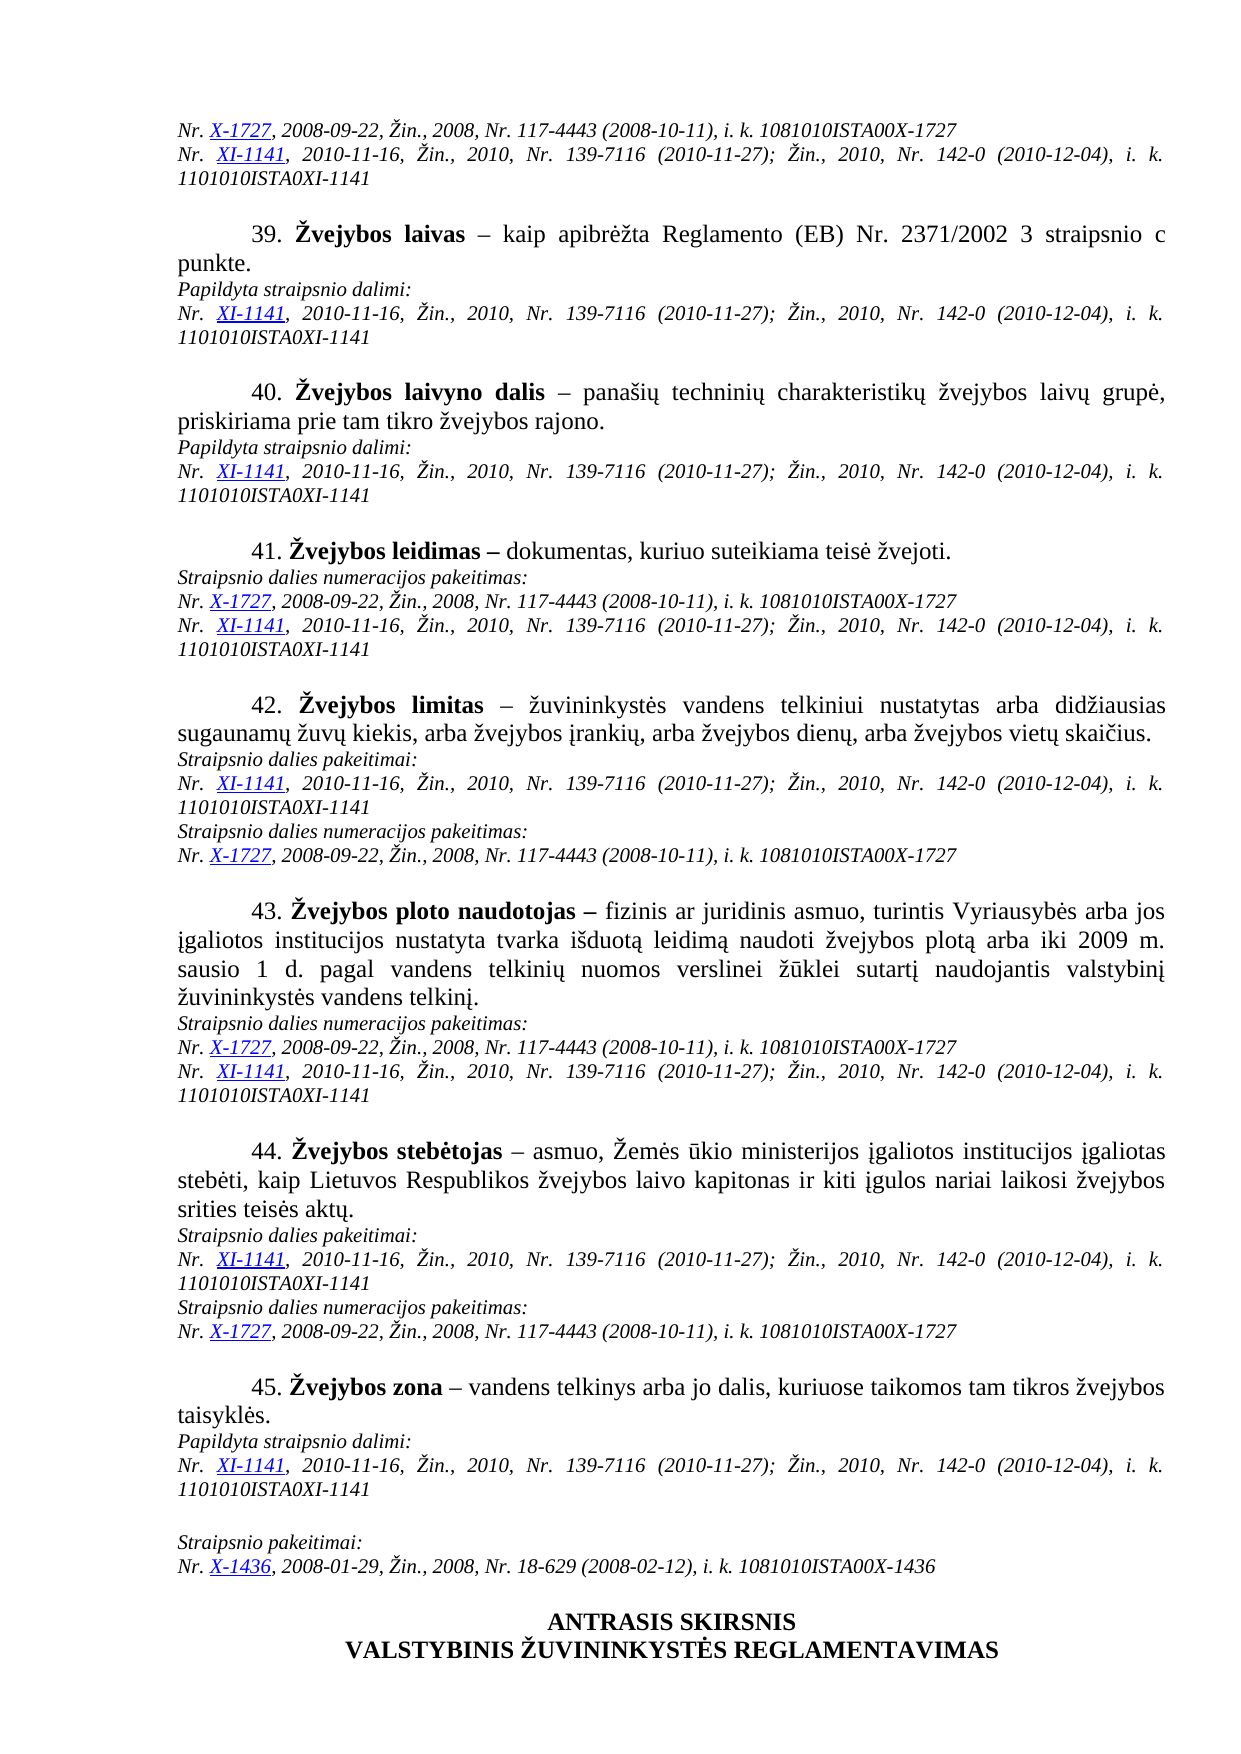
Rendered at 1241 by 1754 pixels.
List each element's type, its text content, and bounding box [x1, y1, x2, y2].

text 39. Žvejybos laivas – kaip apibrėžta Reglamento (EB) Nr. 2371/2002 3 straipsnio c punkte. [177, 219, 1166, 277]
text Nr. X-1727, 2008-09-22, Žin., 2008, Nr. 117-4443 (2008-10-11), i. k. 1081010ISTA00X-1727 [177, 843, 1166, 867]
text Nr. X-1727, 2008-09-22, Žin., 2008, Nr. 117-4443 (2008-10-11), i. k. 1081010ISTA00X-1727 [177, 1319, 1166, 1343]
text Nr. X-1727, 2008-09-22, Žin., 2008, Nr. 117-4443 (2008-10-11), i. k. 1081010ISTA00X-1727 [177, 589, 1166, 613]
text 43. Žvejybos ploto naudotojas – fizinis ar juridinis asmuo, turintis Vyriausybės arba jos įgaliotos institucijos nustatyta tvarka išduotą leidimą naudoti žvejybos plotą arba iki 2009 m. sausio 1 d. pagal vandens telkinių nuomos verslinei žūklei sutartį naudojantis valstybinį žuvininkystės vandens telkinį. [177, 896, 1166, 1011]
text Straipsnio dalies numeracijos pakeitimas: [177, 565, 1166, 589]
text Straipsnio dalies pakeitimai: [177, 1222, 1166, 1247]
text Papildyta straipsnio dalimi: [177, 277, 1166, 301]
text 40. Žvejybos laivyno dalis – panašių techninių charakteristikų žvejybos laivų grupė, priskiriama prie tam tikro žvejybos rajono. [177, 377, 1166, 435]
text VALSTYBINIS ŽUVININKYSTĖS regLAMENTAvimas [177, 1636, 1166, 1664]
text Nr. X-1727, 2008-09-22, Žin., 2008, Nr. 117-4443 (2008-10-11), i. k. 1081010ISTA00X-1727 [177, 1035, 1166, 1059]
text Straipsnio pakeitimai: [177, 1530, 1166, 1554]
text Nr. XI-1141, 2010-11-16, Žin., 2010, Nr. 139-7116 (2010-11-27); Žin., 2010, Nr. 142-0 (2010-12-04), i. k. 1101010ISTA0XI-1141 [177, 771, 1166, 819]
text 45. Žvejybos zona – vandens telkinys arba jo dalis, kuriuose taikomos tam tikros žvejybos taisyklės. [177, 1372, 1166, 1429]
text Nr. XI-1141, 2010-11-16, Žin., 2010, Nr. 139-7116 (2010-11-27); Žin., 2010, Nr. 142-0 (2010-12-04), i. k. 1101010ISTA0XI-1141 [177, 459, 1166, 507]
text Nr. X-1436, 2008-01-29, Žin., 2008, Nr. 18-629 (2008-02-12), i. k. 1081010ISTA00X-1436 [177, 1554, 1166, 1578]
text Nr. XI-1141, 2010-11-16, Žin., 2010, Nr. 139-7116 (2010-11-27); Žin., 2010, Nr. 142-0 (2010-12-04), i. k. 1101010ISTA0XI-1141 [177, 613, 1166, 661]
text Straipsnio dalies numeracijos pakeitimas: [177, 1295, 1166, 1319]
text Papildyta straipsnio dalimi: [177, 435, 1166, 459]
text Nr. XI-1141, 2010-11-16, Žin., 2010, Nr. 139-7116 (2010-11-27); Žin., 2010, Nr. 142-0 (2010-12-04), i. k. 1101010ISTA0XI-1141 [177, 1059, 1166, 1107]
text ANTRASIS SKIRSNIS [177, 1607, 1166, 1636]
text Straipsnio dalies numeracijos pakeitimas: [177, 1011, 1166, 1035]
text Nr. XI-1141, 2010-11-16, Žin., 2010, Nr. 139-7116 (2010-11-27); Žin., 2010, Nr. 142-0 (2010-12-04), i. k. 1101010ISTA0XI-1141 [177, 142, 1166, 190]
text Papildyta straipsnio dalimi: [177, 1429, 1166, 1453]
text Straipsnio dalies numeracijos pakeitimas: [177, 819, 1166, 843]
text 42. Žvejybos limitas – žuvininkystės vandens telkiniui nustatytas arba didžiausias sugaunamų žuvų kiekis, arba žvejybos įrankių, arba žvejybos dienų, arba žvejybos vietų skaičius. [177, 690, 1166, 747]
text 44. Žvejybos stebėtojas – asmuo, Žemės ūkio ministerijos įgaliotos institucijos įgaliotas stebėti, kaip Lietuvos Respublikos žvejybos laivo kapitonas ir kiti įgulos nariai laikosi žvejybos srities teisės aktų. [177, 1136, 1166, 1222]
text Nr. XI-1141, 2010-11-16, Žin., 2010, Nr. 139-7116 (2010-11-27); Žin., 2010, Nr. 142-0 (2010-12-04), i. k. 1101010ISTA0XI-1141 [177, 301, 1166, 349]
text Straipsnio dalies pakeitimai: [177, 747, 1166, 771]
text Nr. X-1727, 2008-09-22, Žin., 2008, Nr. 117-4443 (2008-10-11), i. k. 1081010ISTA00X-1727 [177, 118, 1166, 142]
text 41. Žvejybos leidimas – dokumentas, kuriuo suteikiama teisė žvejoti. [177, 536, 1166, 565]
text Nr. XI-1141, 2010-11-16, Žin., 2010, Nr. 139-7116 (2010-11-27); Žin., 2010, Nr. 142-0 (2010-12-04), i. k. 1101010ISTA0XI-1141 [177, 1453, 1166, 1501]
text Nr. XI-1141, 2010-11-16, Žin., 2010, Nr. 139-7116 (2010-11-27); Žin., 2010, Nr. 142-0 (2010-12-04), i. k. 1101010ISTA0XI-1141 [177, 1247, 1166, 1295]
